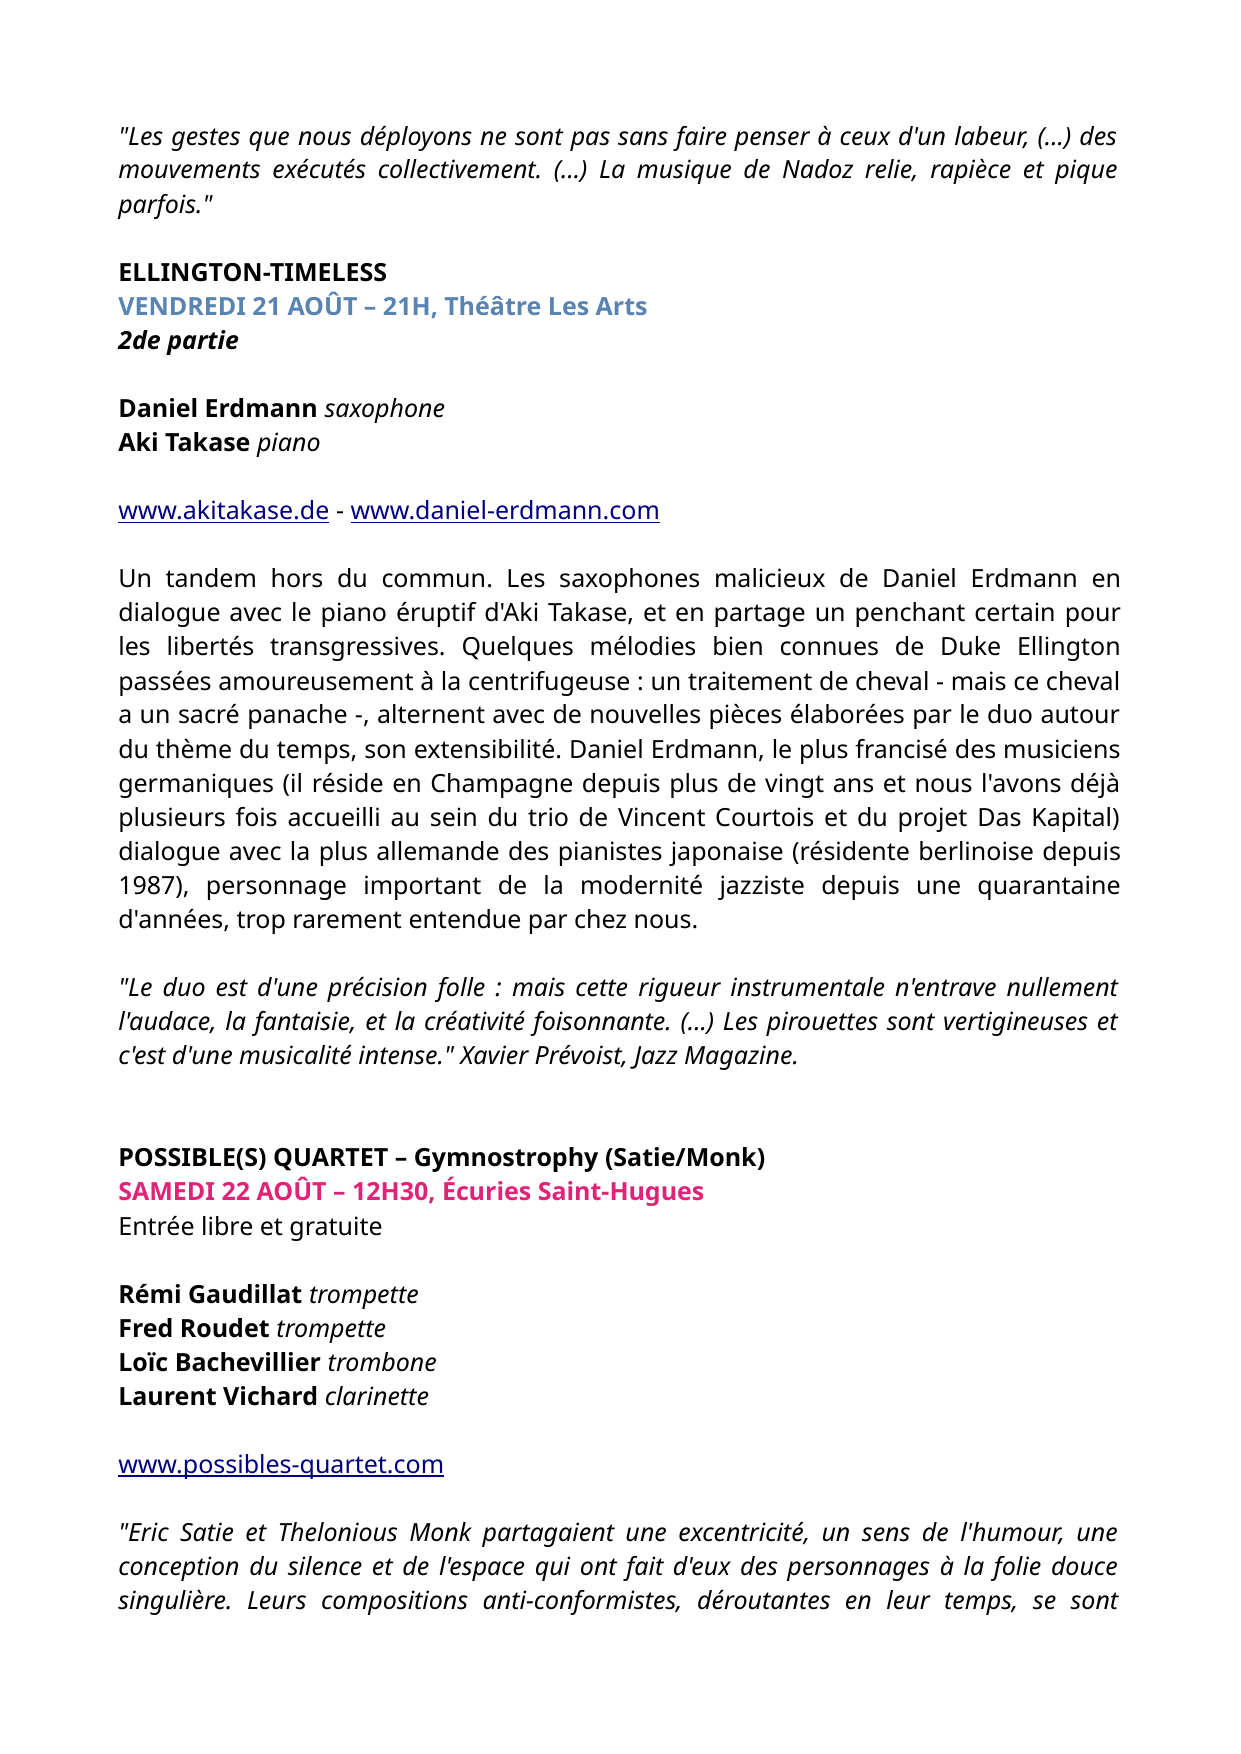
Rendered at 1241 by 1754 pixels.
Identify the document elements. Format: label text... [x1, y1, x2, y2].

text Loïc Bachevillier trombone [118, 1344, 1122, 1378]
text Rémi Gaudillat trompette [118, 1276, 1122, 1310]
text Laurent Vichard clarinette [118, 1378, 1122, 1412]
text "Le duo est d'une précision folle : mais cette rigueur instrumentale n'entrave nullement l'audace, la fantaisie, et la créativité foisonnante. (...) Les pirouettes sont vertigineuses et c'est d'une musicalité intense." Xavier Prévoist, Jazz Magazine. [118, 970, 1122, 1072]
text VENDREDI 21 AOÛT – 21H, Théâtre Les Arts [118, 288, 1122, 322]
text Aki Takase piano [118, 425, 1122, 459]
text 2de partie [118, 322, 1122, 357]
text SAMEDI 22 AOÛT – 12H30, Écuries Saint-Hugues [118, 1174, 1122, 1208]
text ELLINGTON-TIMELESS [118, 254, 1122, 288]
text POSSIBLE(S) QUARTET – Gymnostrophy (Satie/Monk) [118, 1140, 1122, 1174]
text "Les gestes que nous déployons ne sont pas sans faire penser à ceux d'un labeur, (...) des mouvements exécutés collectivement. (...) La musique de Nadoz relie, rapièce et pique parfois." [118, 118, 1122, 220]
text www.akitakase.de - www.daniel-erdmann.com [118, 493, 1122, 527]
text Daniel Erdmann saxophone [118, 391, 1122, 425]
text Un tandem hors du commun. Les saxophones malicieux de Daniel Erdmann en dialogue avec le piano éruptif d'Aki Takase, et en partage un penchant certain pour les libertés transgressives. Quelques mélodies bien connues de Duke Ellington passées amoureusement à la centrifugeuse : un traitement de cheval - mais ce cheval a un sacré panache -, alternent avec de nouvelles pièces élaborées par le duo autour du thème du temps, son extensibilité. Daniel Erdmann, le plus francisé des musiciens germaniques (il réside en Champagne depuis plus de vingt ans et nous l'avons déjà plusieurs fois accueilli au sein du trio de Vincent Courtois et du projet Das Kapital) dialogue avec la plus allemande des pianistes japonaise (résidente berlinoise depuis 1987), personnage important de la modernité jazziste depuis une quarantaine d'années, trop rarement entendue par chez nous. [118, 561, 1122, 936]
text Fred Roudet trompette [118, 1310, 1122, 1344]
text "Eric Satie et Thelonious Monk partagaient une excentricité, un sens de l'humour, une conception du silence et de l'espace qui ont fait d'eux des personnages à la folie douce singulière. Leurs compositions anti-conformistes, déroutantes en leur temps, se sont [118, 1515, 1122, 1617]
text www.possibles-quartet.com [118, 1447, 1122, 1481]
text Entrée libre et gratuite [118, 1208, 1122, 1242]
